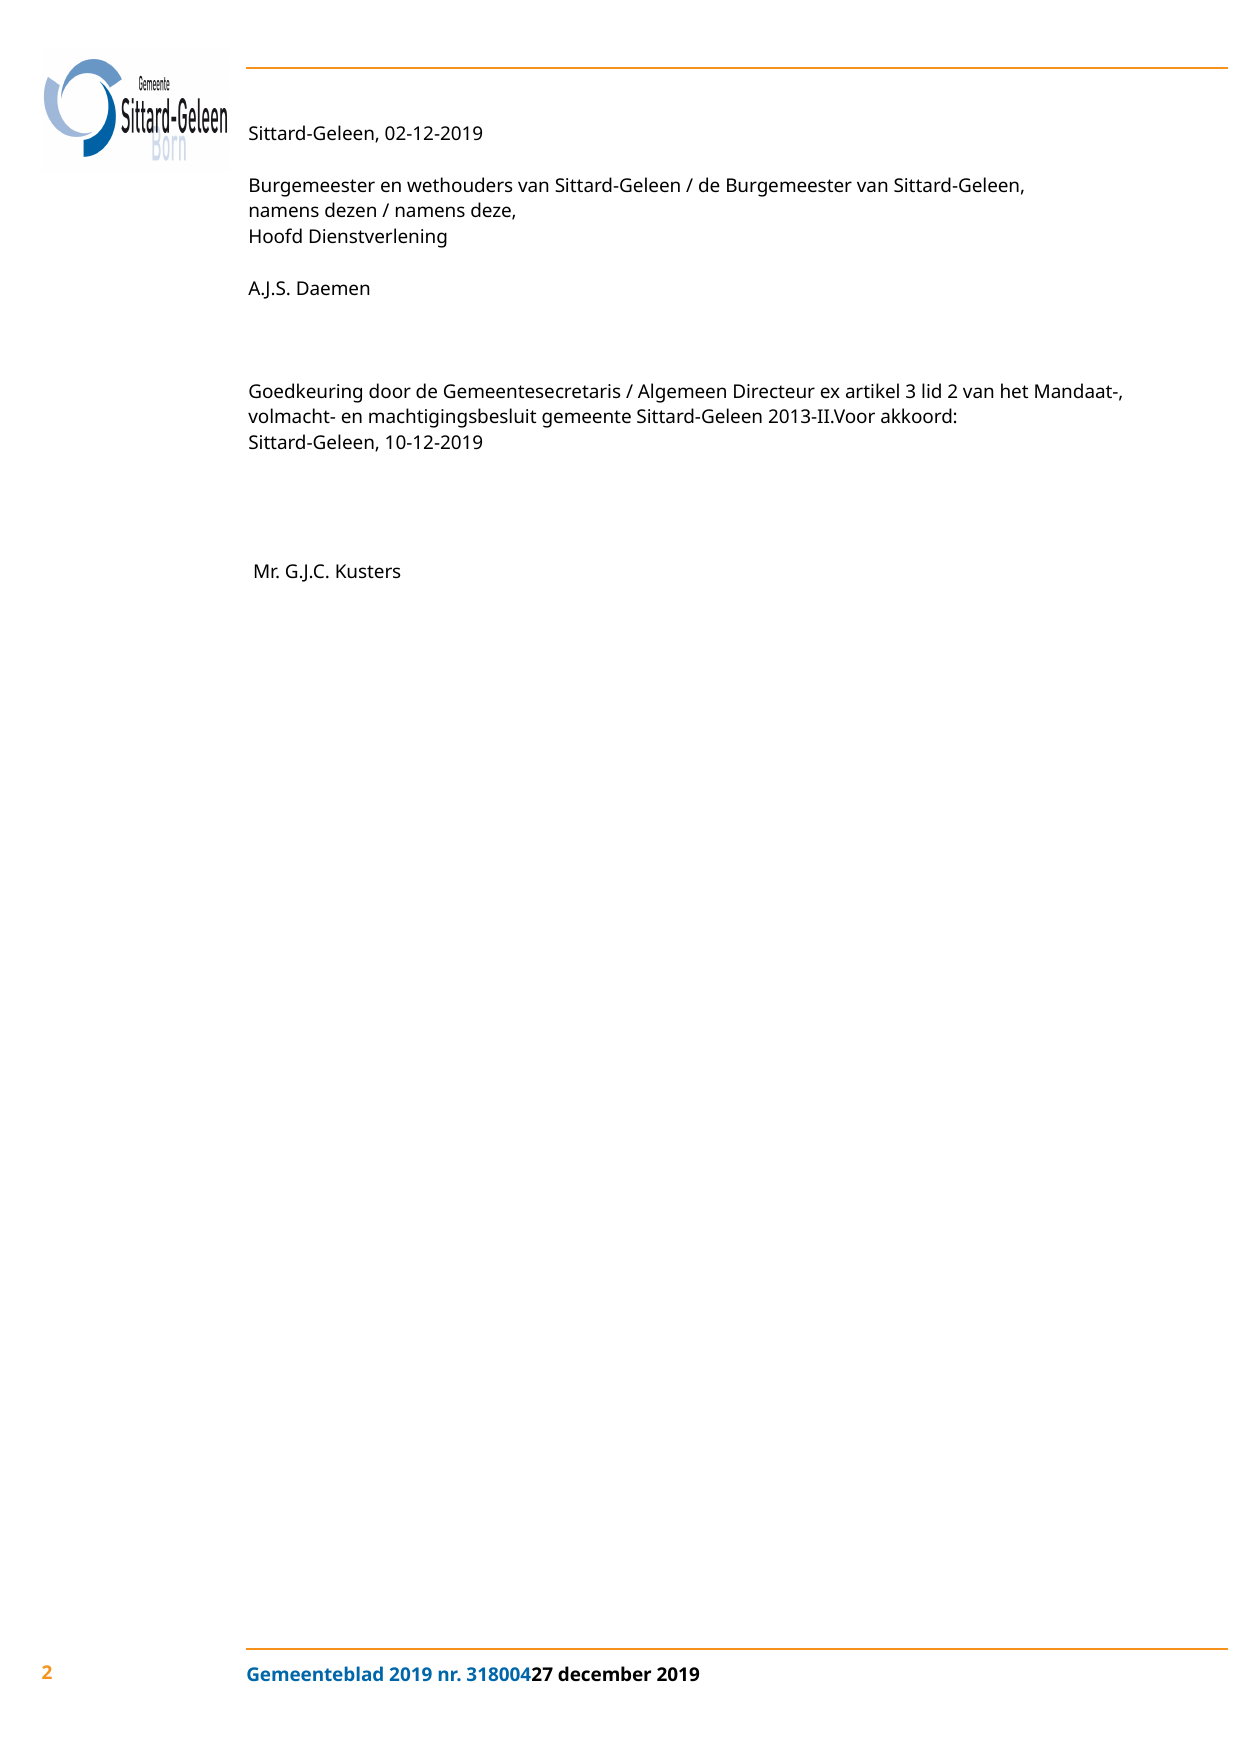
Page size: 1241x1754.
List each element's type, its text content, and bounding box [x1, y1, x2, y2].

text Mr. G.J.C. Kusters [248, 558, 1152, 584]
text namens dezen / namens deze, [248, 198, 1152, 223]
picture [41, 47, 231, 172]
text Sittard-Geleen, 10-12-2019 [248, 429, 1152, 455]
text A.J.S. Daemen [248, 275, 1152, 301]
text Goedkeuring door de Gemeentesecretaris / Algemeen Directeur ex artikel 3 lid 2 van het Mandaat-, volmacht- en machtigingsbesluit gemeente Sittard-Geleen 2013-II.Voor akkoord: [248, 378, 1152, 429]
text Burgemeester en wethouders van Sittard-Geleen / de Burgemeester van Sittard-Geleen, [248, 172, 1152, 198]
text Sittard-Geleen, 02-12-2019 [248, 121, 1152, 146]
text Hoofd Dienstverlening [248, 223, 1152, 249]
